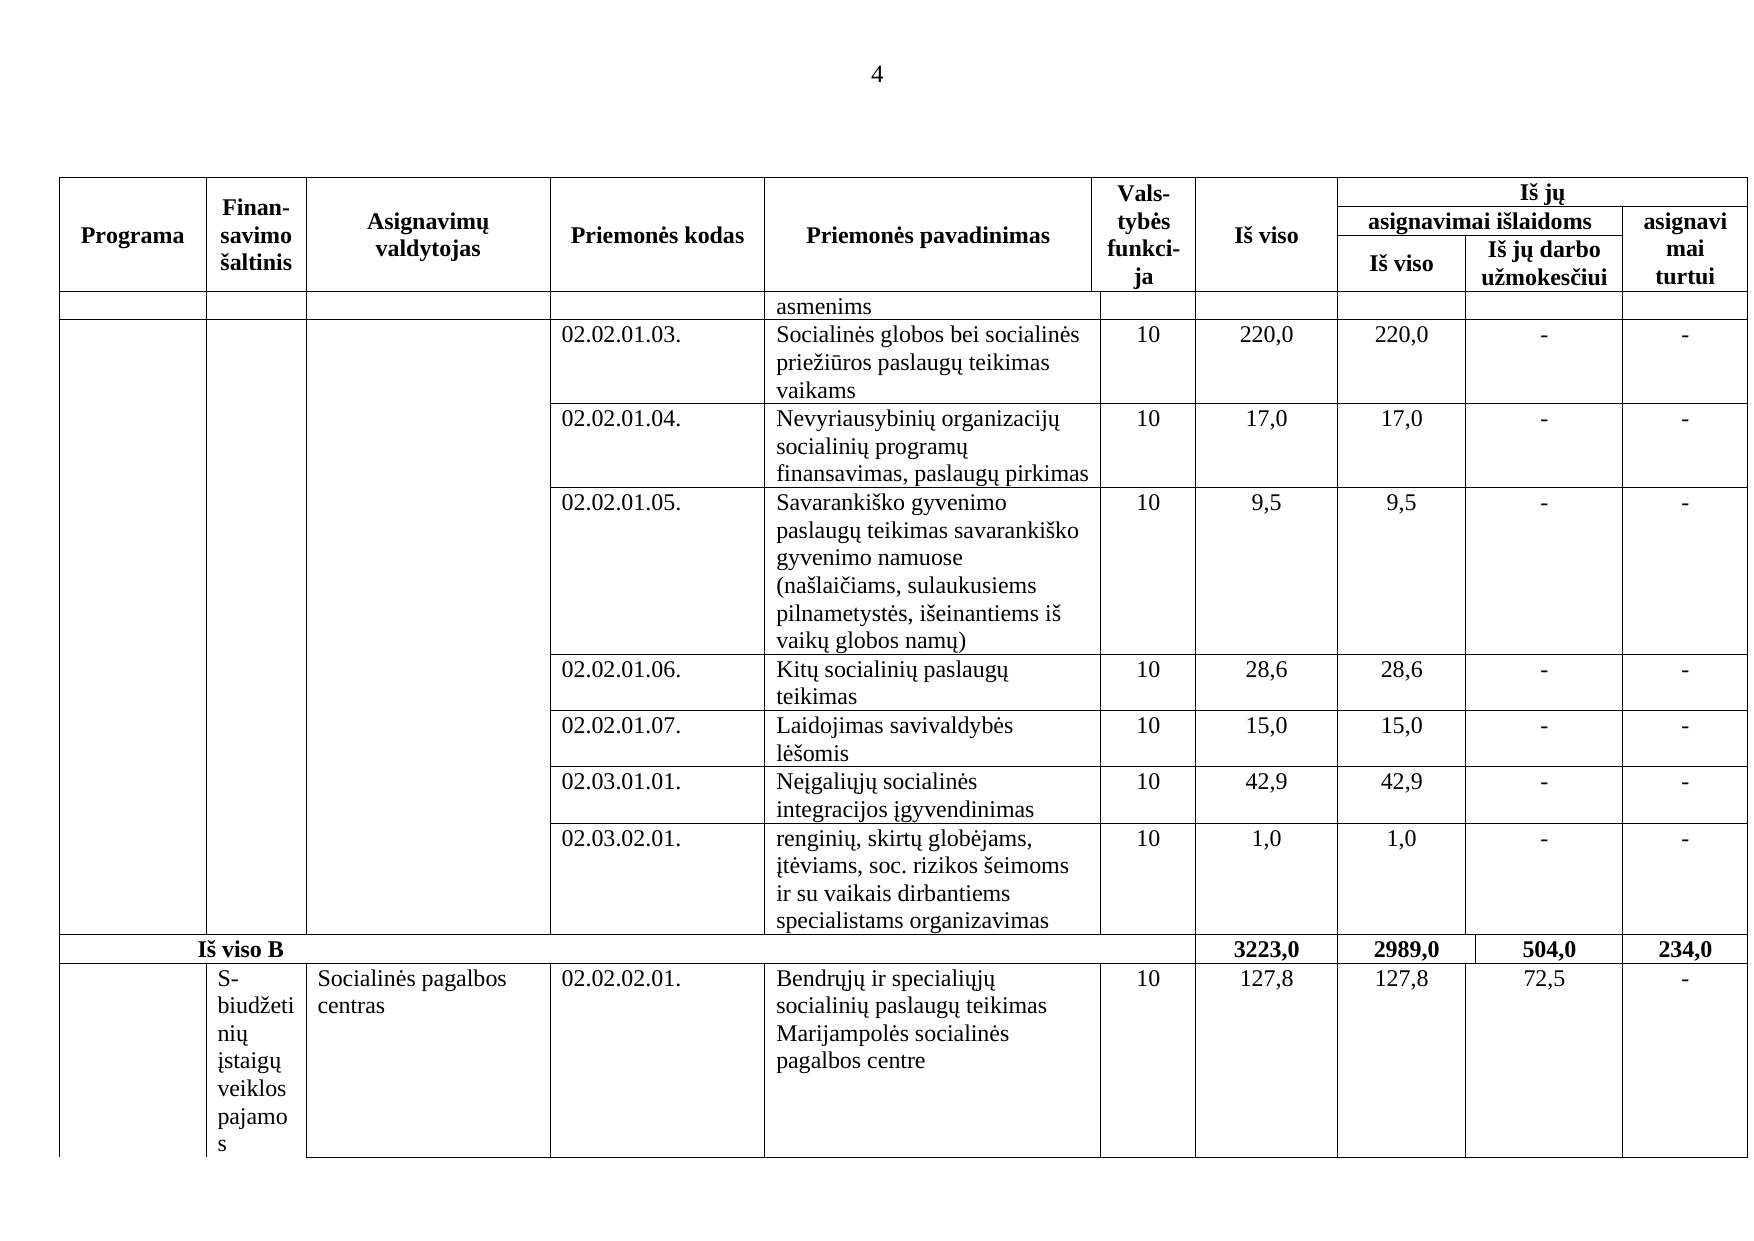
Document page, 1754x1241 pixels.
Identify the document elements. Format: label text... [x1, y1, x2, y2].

table_cell [307, 320, 550, 403]
table_cell [1748, 291, 1754, 319]
table_cell - [1466, 488, 1622, 654]
table_header Programa [60, 178, 206, 291]
table_cell [307, 292, 550, 319]
table_cell - [1466, 320, 1622, 403]
table_cell Laidojimas savivaldybės lėšomis [765, 711, 1100, 766]
table_cell [307, 766, 550, 822]
table_cell Iš jų darbo užmokesčiui [1466, 236, 1622, 291]
table_cell [1748, 235, 1754, 291]
table_cell [1748, 654, 1754, 710]
table_cell [60, 487, 206, 654]
table_cell - [1623, 964, 1747, 1157]
table_cell - [1466, 824, 1622, 934]
table_cell 10 [1101, 711, 1195, 766]
table_cell 3223,0 [1196, 935, 1337, 963]
table_cell [60, 964, 206, 1157]
table_cell [307, 710, 550, 766]
table_cell [207, 766, 306, 822]
table_cell 72,5 [1466, 964, 1622, 1157]
table_cell [1101, 292, 1195, 319]
table_cell - [1623, 488, 1747, 654]
table_cell renginių, skirtų globėjams, įtėviams, soc. rizikos šeimoms ir su vaikais dirbantiems specialistams organizavimas [765, 824, 1100, 934]
table_cell [60, 823, 206, 934]
table_cell - [1466, 767, 1622, 822]
table_cell 10 [1101, 404, 1195, 487]
table_cell [207, 320, 306, 403]
table_header Priemonės pavadinimas [765, 178, 1091, 291]
table_cell [1748, 766, 1754, 822]
table_cell 15,0 [1196, 711, 1337, 766]
table_cell [1748, 319, 1754, 403]
table_cell [207, 823, 306, 934]
table_cell 02.02.02.01. [551, 964, 764, 1157]
table_cell - [1623, 767, 1747, 822]
table_cell [1338, 292, 1465, 319]
table_cell 02.02.01.04. [551, 404, 764, 487]
table_header [1748, 177, 1754, 206]
table_cell [1748, 823, 1754, 934]
table_cell asmenims [765, 292, 1100, 319]
table_cell [60, 292, 206, 319]
table_cell 1,0 [1338, 824, 1465, 934]
table_cell 42,9 [1338, 767, 1465, 822]
table_cell - [1623, 824, 1747, 934]
table_cell [1748, 710, 1754, 766]
table_header Finan-savimo šaltinis [207, 178, 306, 291]
table_cell [60, 320, 206, 403]
table_cell [207, 403, 306, 487]
table_cell Kitų socialinių paslaugų teikimas [765, 655, 1100, 710]
table_cell 9,5 [1196, 488, 1337, 654]
table_cell [307, 823, 550, 934]
table_cell 234,0 [1623, 935, 1747, 963]
table_cell 10 [1101, 488, 1195, 654]
table_cell [207, 654, 306, 710]
table_cell 17,0 [1196, 404, 1337, 487]
table_cell - [1466, 292, 1622, 319]
table_cell [207, 710, 306, 766]
table_cell Bendrųjų ir specialiųjų socialinių paslaugų teikimas Marijampolės socialinės pagalbos centre [765, 964, 1100, 1157]
table_cell - [1466, 404, 1622, 487]
table_cell Iš viso [1338, 236, 1465, 291]
table_cell 504,0 [1476, 935, 1622, 963]
table_cell [551, 292, 764, 319]
table_cell 02.02.01.05. [551, 488, 764, 654]
table_cell - [1623, 655, 1747, 710]
table_cell Neįgaliųjų socialinės integracijos įgyvendinimas [765, 767, 1100, 822]
table_cell - [1466, 711, 1622, 766]
table_cell 02.02.01.03. [551, 320, 764, 403]
table_cell Socialinės pagalbos centras [307, 964, 550, 1157]
table_cell 17,0 [1338, 404, 1465, 487]
table_header Iš jų [1338, 178, 1747, 206]
table_cell 10 [1101, 655, 1195, 710]
table_cell [60, 403, 206, 487]
table_cell 28,6 [1196, 655, 1337, 710]
table_cell Savarankiško gyvenimo paslaugų teikimas savarankiško gyvenimo namuose (našlaičiams, sulaukusiems pilnametystės, išeinantiems iš vaikų globos namų) [765, 488, 1100, 654]
table_cell Socialinės globos bei socialinės priežiūros paslaugų teikimas vaikams [765, 320, 1100, 403]
table_cell [1748, 934, 1754, 963]
table_cell [60, 766, 206, 822]
table_cell 02.02.01.07. [551, 711, 764, 766]
table_cell asignavimai išlaidoms [1338, 207, 1622, 234]
table_cell 15,0 [1338, 711, 1465, 766]
table_cell - [1623, 711, 1747, 766]
table_cell [1748, 487, 1754, 654]
table_cell [1748, 403, 1754, 487]
table_cell 127,8 [1338, 964, 1465, 1157]
table_cell Iš viso B [60, 935, 1195, 963]
table_cell 02.03.01.01. [551, 767, 764, 822]
table_cell 10 [1101, 964, 1195, 1157]
table_cell asignavimai turtui įsigyti [1623, 207, 1747, 291]
table_cell Nevyriausybinių organizacijų socialinių programų finansavimas, paslaugų pirkimas [765, 404, 1100, 487]
table_cell 02.02.01.06. [551, 655, 764, 710]
table_cell 10 [1101, 824, 1195, 934]
table_cell [60, 710, 206, 766]
table_cell 127,8 [1196, 964, 1337, 1157]
table_header Iš viso [1196, 178, 1337, 291]
table_cell 28,6 [1338, 655, 1465, 710]
table_header Asignavimų valdytojas [307, 178, 550, 291]
table_cell [1748, 206, 1754, 234]
table_cell 220,0 [1338, 320, 1465, 403]
table_cell 10 [1101, 767, 1195, 822]
table_cell 2989,0 [1338, 935, 1475, 963]
table_cell S-biudžetinių įstaigų veiklos pajamos [207, 964, 306, 1157]
table_cell [207, 487, 306, 654]
table_cell 42,9 [1196, 767, 1337, 822]
table_cell [207, 292, 306, 319]
table_cell [307, 654, 550, 710]
table_cell [307, 403, 550, 487]
table_cell - [1623, 320, 1747, 403]
table_cell [307, 487, 550, 654]
table_cell - [1623, 404, 1747, 487]
table_cell 10 [1101, 320, 1195, 403]
table_cell 9,5 [1338, 488, 1465, 654]
table_header Vals-tybės funkci-ja [1092, 178, 1195, 291]
table_cell 1,0 [1196, 824, 1337, 934]
table_cell 220,0 [1196, 320, 1337, 403]
table_cell [1748, 963, 1754, 1157]
table_cell [1196, 292, 1337, 319]
table_cell [60, 654, 206, 710]
table_header Priemonės kodas [551, 178, 764, 291]
table_cell - [1623, 292, 1747, 319]
table_cell - [1466, 655, 1622, 710]
table_cell 02.03.02.01. [551, 824, 764, 934]
